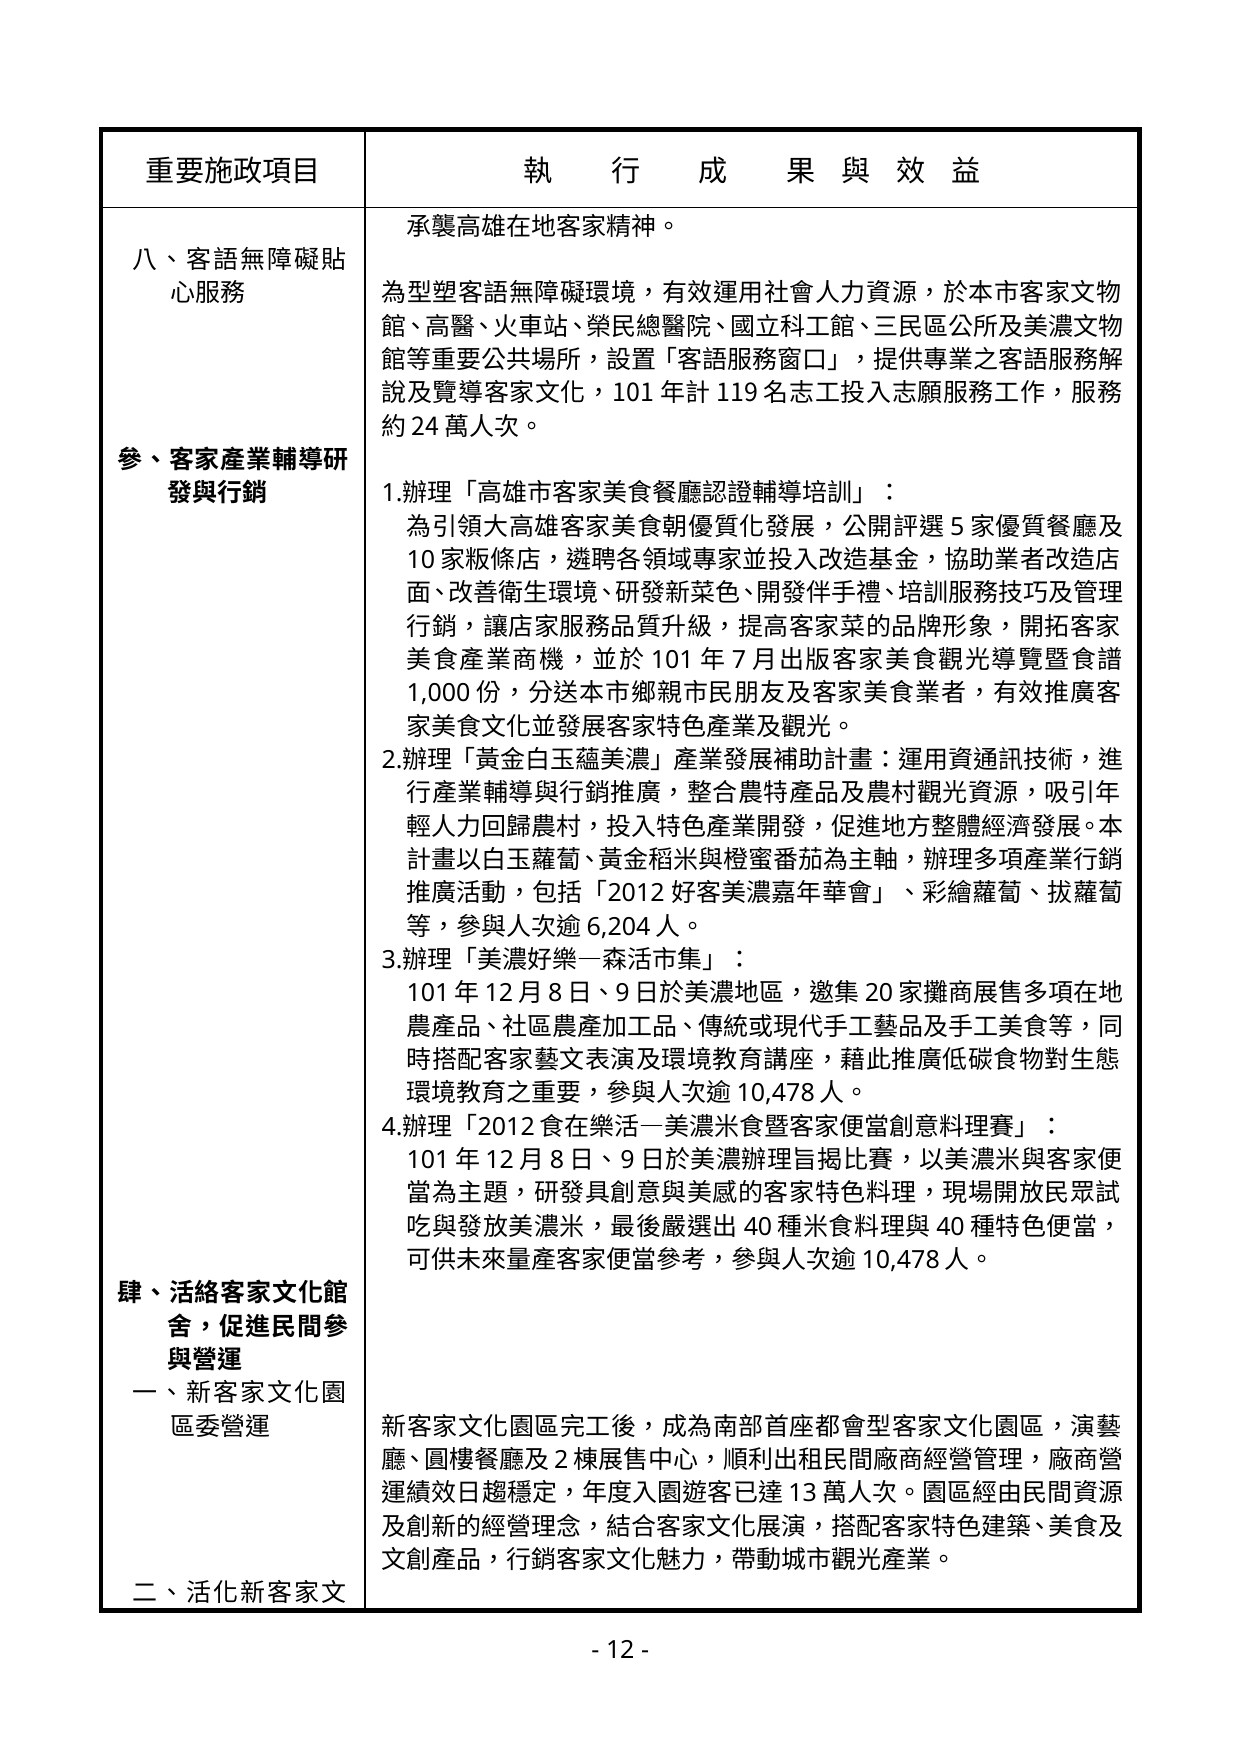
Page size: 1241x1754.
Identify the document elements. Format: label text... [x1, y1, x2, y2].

table_cell 八、客語無障礙貼心服務 參、客家產業輔導研發與行銷 肆、活絡客家文化館舍，促進民間參與營運 一、新客家文化園區委營運 二、活化新客家文 [103, 208, 364, 1608]
table_header 重要施政項目 [103, 132, 364, 207]
table_header 執 行 成 果 與 效 益 [366, 132, 1137, 207]
table_cell 承襲高雄在地客家精神。 為型塑客語無障礙環境，有效運用社會人力資源，於本市客家文物館、高醫、火車站、榮民總醫院、國立科工館、三民區公所及美濃文物館等重要公共場所，設置「客語服務窗口」，提供專業之客語服務解說及覽導客家文化，101年計119名志工投入志願服務工作，服務約24萬人次。 1.辦理「高雄市客家美食餐廳認證輔導培訓」： 為引領大高雄客家美食朝優質化發展，公開評選5家優質餐廳及10家粄條店，遴聘各領域專家並投入改造基金，協助業者改造店面、改善衛生環境、研發新菜色、開發伴手禮、培訓服務技巧及管理行銷，讓店家服務品質升級，提高客家菜的品牌形象，開拓客家美食產業商機，並於101年7月出版客家美食觀光導覽暨食譜1,000份，分送本市鄉親市民朋友及客家美食業者，有效推廣客家美食文化並發展客家特色產業及觀光。 2.辦理「黃金白玉蘊美濃」產業發展補助計畫：運用資通訊技術，進行產業輔導與行銷推廣，整合農特產品及農村觀光資源，吸引年輕人力回歸農村，投入特色產業開發，促進地方整體經濟發展。本計畫以白玉蘿蔔、黃金稻米與橙蜜番茄為主軸，辦理多項產業行銷推廣活動，包括「2012 好客美濃嘉年華會」、彩繪蘿蔔、拔蘿蔔等，參與人次逾6,204人。 3.辦理「美濃好樂—森活市集」： 101年12月8日、9日於美濃地區，邀集20家攤商展售多項在地農產品、社區農產加工品、傳統或現代手工藝品及手工美食等，同時搭配客家藝文表演及環境教育講座，藉此推廣低碳食物對生態環境教育之重要，參與人次逾10,478人。 4.辦理「2012食在樂活—美濃米食暨客家便當創意料理賽」： 101年12月8日、9日於美濃辦理旨揭比賽，以美濃米與客家便當為主題，研發具創意與美感的客家特色料理，現場開放民眾試吃與發放美濃米，最後嚴選出40種米食料理與40種特色便當，可供未來量產客家便當參考，參與人次逾10,478人。 新客家文化園區完工後，成為南部首座都會型客家文化園區，演藝廳、圓樓餐廳及2棟展售中心，順利出租民間廠商經營管理，廠商營運績效日趨穩定，年度入園遊客已達13萬人次。園區經由民間資源及創新的經營理念，結合客家文化展演，搭配客家特色建築、美食及文創產品，行銷客家文化魅力，帶動城市觀光產業。 [366, 208, 1137, 1608]
